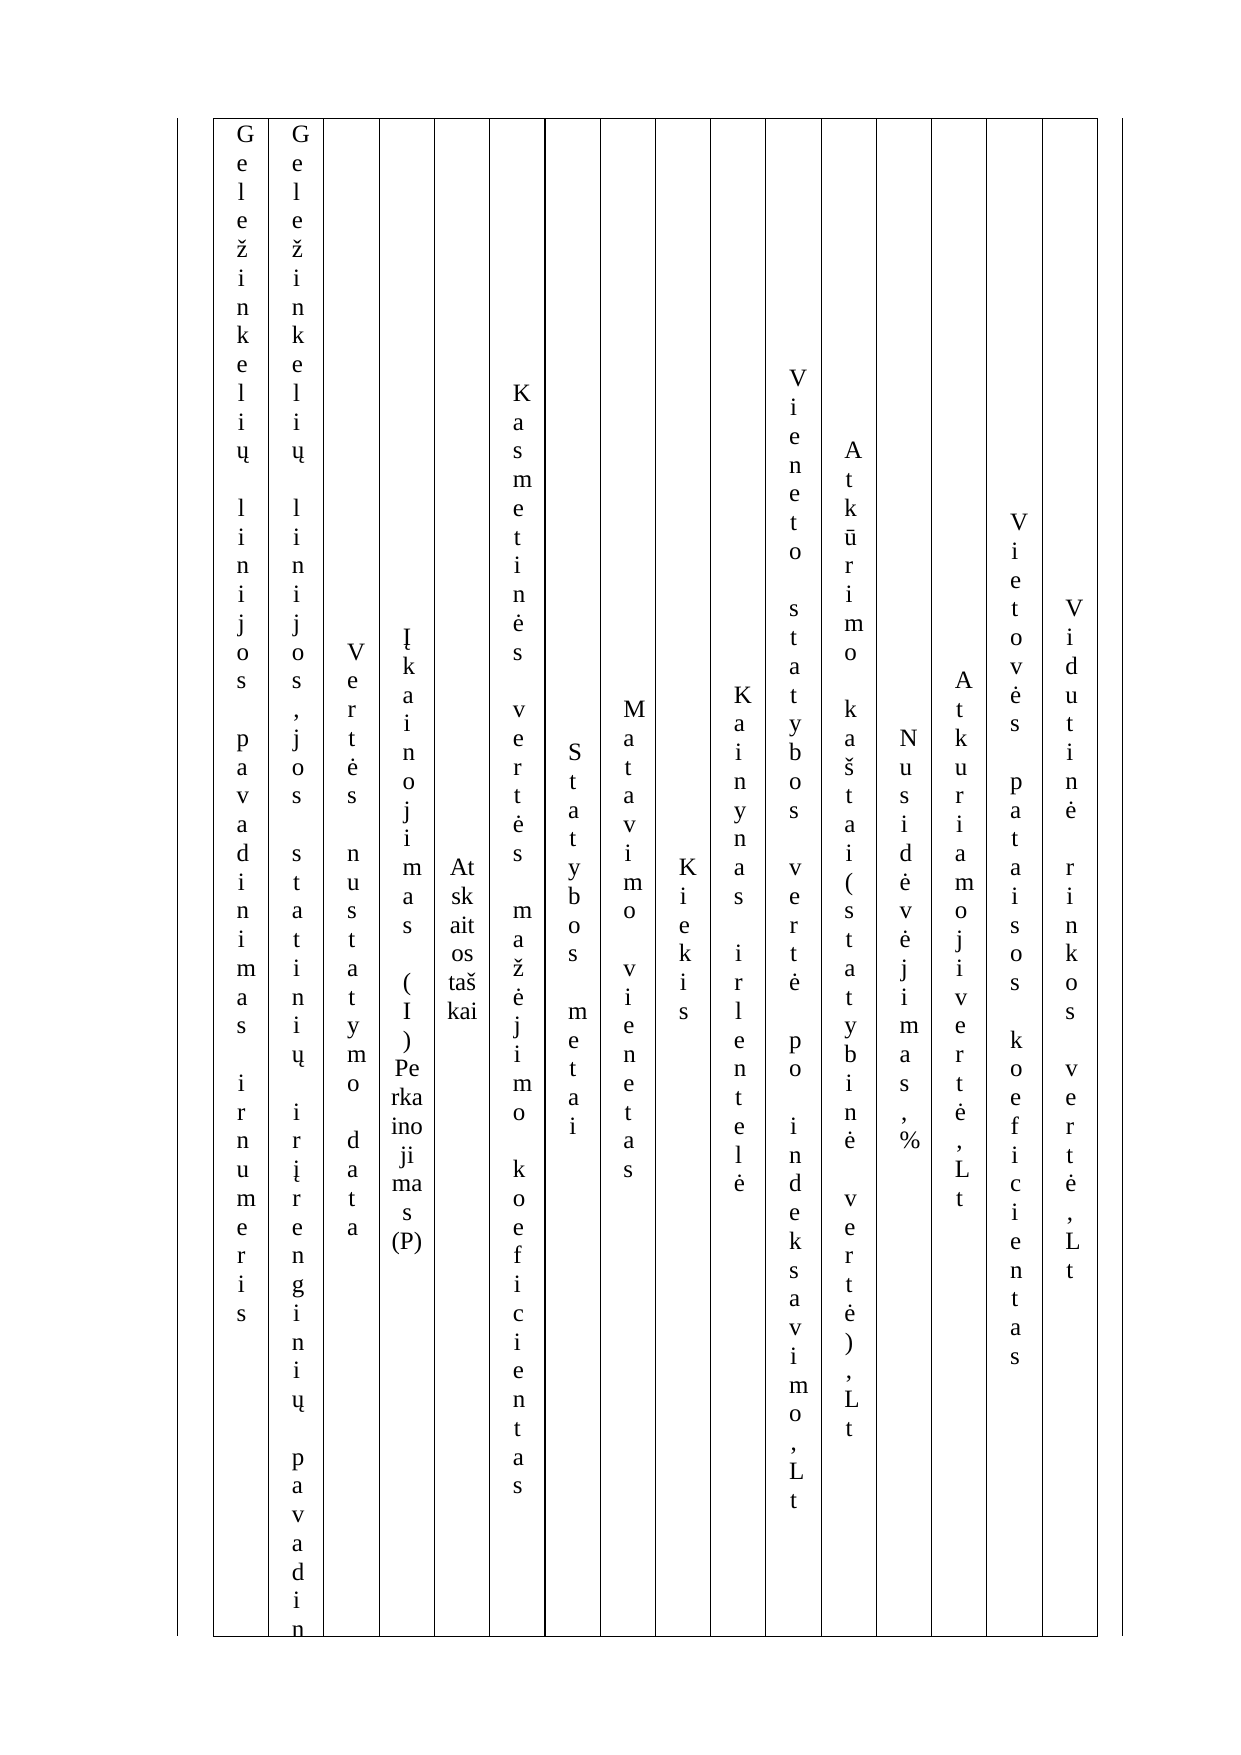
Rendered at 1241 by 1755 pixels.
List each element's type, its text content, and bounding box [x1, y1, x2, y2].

table_cell Geležinkelių linijos pavadinimas ir numeris [214, 119, 268, 1636]
table_cell Geležinkelių linijos, jos statinių ir įrenginių pavadinimas [269, 119, 323, 1636]
table_cell Vertės nustatymo data [324, 119, 379, 1636]
table_cell Kainynas ir lentelė [711, 119, 765, 1636]
table_cell [178, 118, 213, 1636]
table_cell Vidutinė rinkos vertė, Lt [1043, 119, 1097, 1636]
table_cell Kasmetinės vertės mažėjimo koeficientas [490, 119, 544, 1636]
table_cell Vietovės pataisos koeficientas [987, 119, 1042, 1636]
table_cell Matavimo vienetas [601, 119, 655, 1636]
table_cell Atkūrimo kaštai (statybinė vertė), Lt [822, 119, 876, 1636]
table_cell [1098, 118, 1122, 1636]
table_cell Įkainojimas (I) Perkainojimas (P) [380, 119, 434, 1636]
table_cell Nusidėvėjimas, % [877, 119, 931, 1636]
table_cell Vieneto statybos vertė po indeksavimo, Lt [766, 119, 821, 1636]
table_cell Atkuriamoji vertė, Lt [932, 119, 986, 1636]
table_cell Statybos metai [546, 119, 600, 1636]
table_cell Kiekis [656, 119, 710, 1636]
table_cell Atskaitos taškai [435, 119, 489, 1636]
